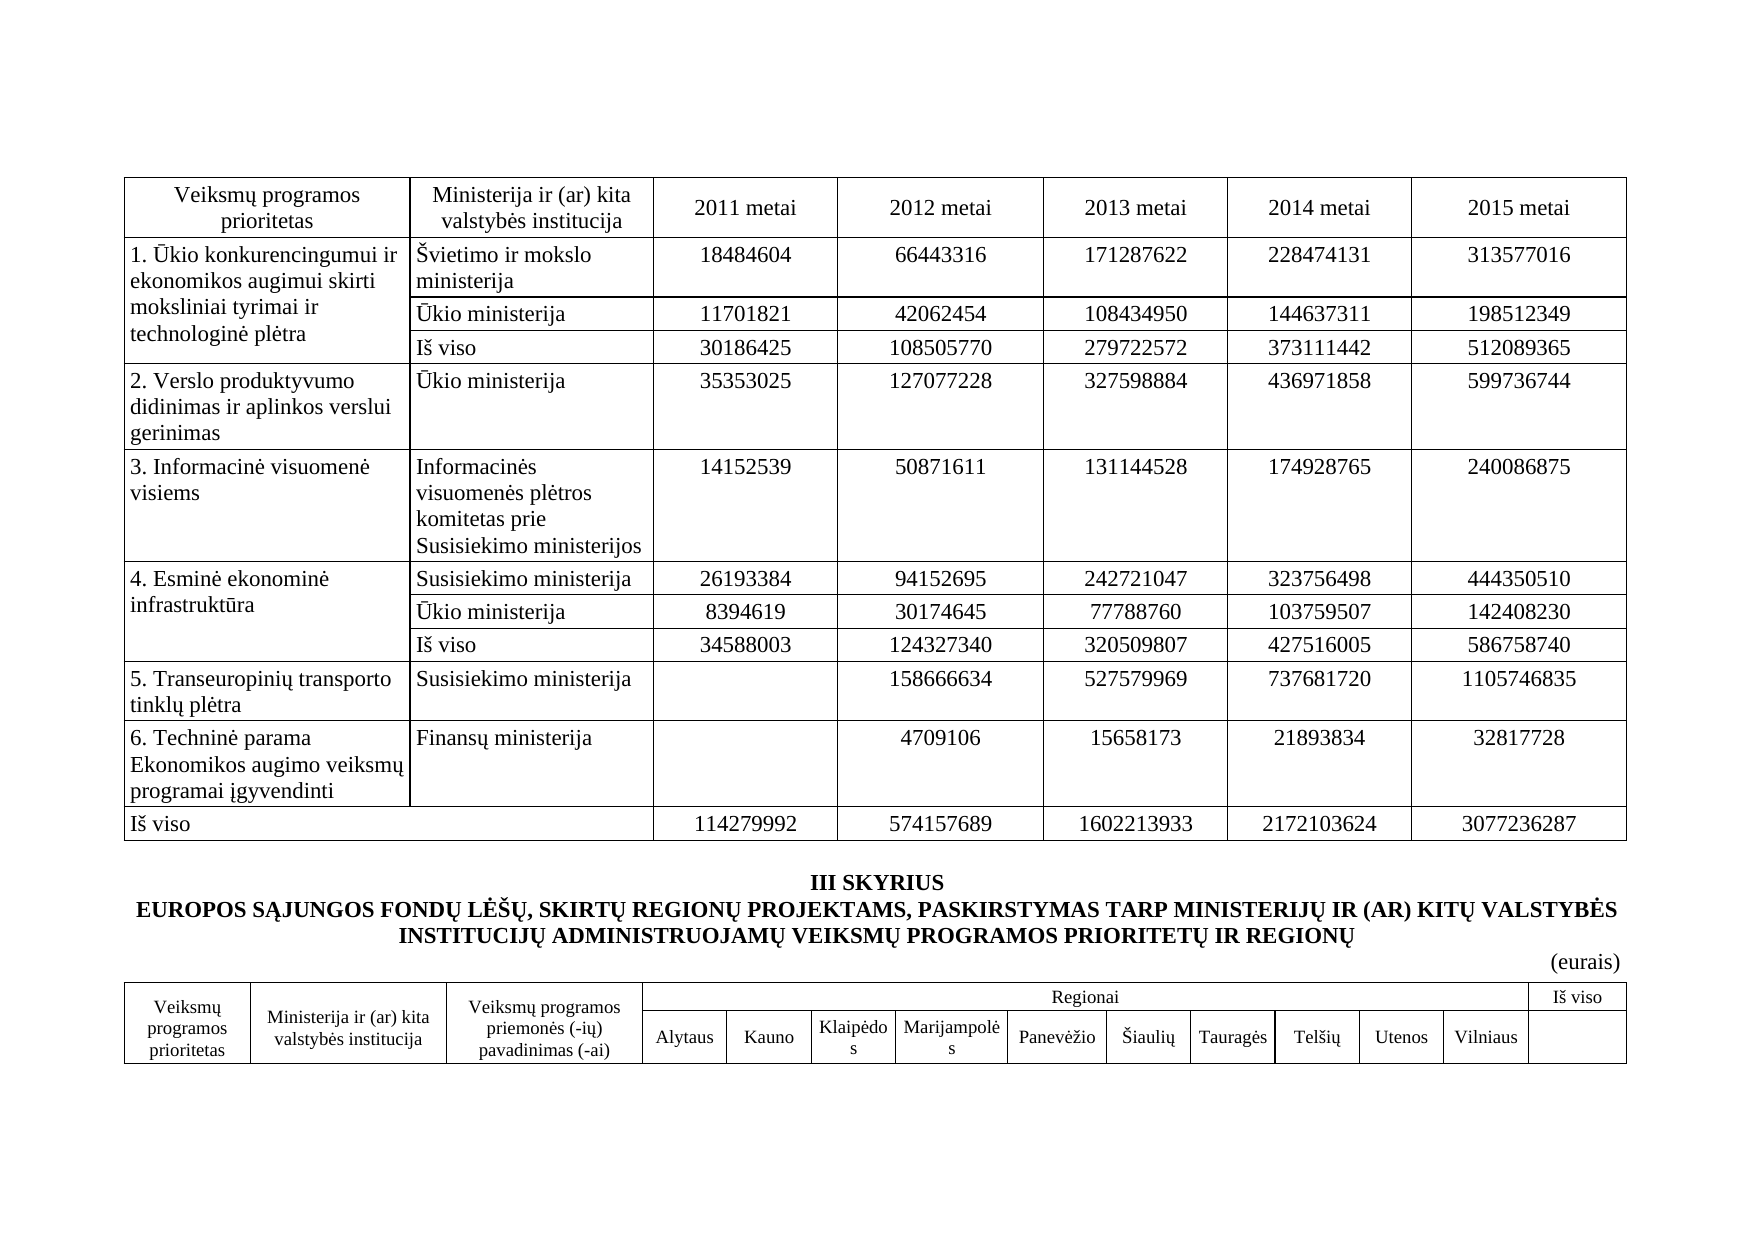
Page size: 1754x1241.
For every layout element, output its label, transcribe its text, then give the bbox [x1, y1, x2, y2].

table_cell 373111442 [1228, 331, 1411, 363]
table_cell Iš viso [125, 807, 653, 839]
table_cell Šiaulių [1107, 1011, 1190, 1063]
table_cell 108505770 [838, 331, 1043, 363]
table_cell 32817728 [1412, 721, 1626, 806]
table_header Iš viso [1529, 983, 1626, 1010]
table_cell 11701821 [654, 298, 837, 329]
table_cell 66443316 [838, 238, 1043, 296]
table_cell 320509807 [1044, 629, 1227, 661]
table_cell 8394619 [654, 595, 837, 627]
table_cell 4. Esminė ekonominė infrastruktūra [125, 562, 409, 661]
table_cell 42062454 [838, 298, 1043, 329]
table_cell 512089365 [1412, 331, 1626, 363]
table_cell 323756498 [1228, 562, 1411, 594]
table_header 2013 metai [1044, 178, 1227, 237]
table_cell Iš viso [411, 331, 653, 363]
table_cell 574157689 [838, 807, 1043, 839]
table_cell 2. Verslo produktyvumo didinimas ir aplinkos verslui gerinimas [125, 364, 409, 449]
table_cell 6. Techninė parama Ekonomikos augimo veiksmų programai įgyvendinti [125, 721, 409, 806]
table_cell Panevėžio [1008, 1011, 1106, 1063]
table_cell Telšių [1276, 1011, 1359, 1063]
table_header Veiksmų programos prioritetas [125, 178, 409, 237]
table_cell 108434950 [1044, 298, 1227, 329]
table_cell 50871611 [838, 450, 1043, 561]
table_cell 142408230 [1412, 595, 1626, 627]
table_cell 14152539 [654, 450, 837, 561]
table_header 2012 metai [838, 178, 1043, 237]
table_cell Ūkio ministerija [411, 595, 653, 627]
table_cell Finansų ministerija [411, 721, 653, 806]
table_cell Klaipėdos [812, 1011, 895, 1063]
table_cell 279722572 [1044, 331, 1227, 363]
table_cell 114279992 [654, 807, 837, 839]
table_cell 444350510 [1412, 562, 1626, 594]
table_cell [654, 662, 837, 720]
table_header Ministerija ir (ar) kita valstybės institucija [251, 983, 446, 1063]
table_cell 144637311 [1228, 298, 1411, 329]
table_cell Iš viso [411, 629, 653, 661]
table_cell Kauno [727, 1011, 811, 1063]
table_header Regionai [643, 983, 1528, 1010]
table_cell 94152695 [838, 562, 1043, 594]
table_cell 198512349 [1412, 298, 1626, 329]
table_cell Vilniaus [1444, 1011, 1528, 1063]
table_cell Alytaus [643, 1011, 726, 1063]
table_cell 21893834 [1228, 721, 1411, 806]
table_header Veiksmų programos prioritetas [125, 983, 250, 1063]
table_cell 427516005 [1228, 629, 1411, 661]
table_cell Informacinės visuomenės plėtros komitetas prie Susisiekimo ministerijos [411, 450, 653, 561]
table_cell 124327340 [838, 629, 1043, 661]
table_cell 34588003 [654, 629, 837, 661]
table_cell 1602213933 [1044, 807, 1227, 839]
table_cell 77788760 [1044, 595, 1227, 627]
table_cell 174928765 [1228, 450, 1411, 561]
table_cell 3. Informacinė visuomenė visiems [125, 450, 409, 561]
table_cell [1529, 1011, 1626, 1063]
table_cell 527579969 [1044, 662, 1227, 720]
table_cell 35353025 [654, 364, 837, 449]
table_cell 586758740 [1412, 629, 1626, 661]
text III SKYRIUS [118, 869, 1636, 896]
table_cell [654, 721, 837, 806]
table_cell 30174645 [838, 595, 1043, 627]
table_cell 131144528 [1044, 450, 1227, 561]
table_cell 599736744 [1412, 364, 1626, 449]
table_cell Susisiekimo ministerija [411, 662, 653, 720]
table_cell Ūkio ministerija [411, 364, 653, 449]
table_cell 1. Ūkio konkurencingumui ir ekonomikos augimui skirti moksliniai tyrimai ir technologinė plėtra [125, 238, 409, 363]
table_cell 127077228 [838, 364, 1043, 449]
table_cell 4709106 [838, 721, 1043, 806]
table_cell 30186425 [654, 331, 837, 363]
table_header 2015 metai [1412, 178, 1626, 237]
table_cell 313577016 [1412, 238, 1626, 296]
table_cell Utenos [1360, 1011, 1443, 1063]
table_cell Marijampolės [896, 1011, 1007, 1063]
table_cell 737681720 [1228, 662, 1411, 720]
table_header Ministerija ir (ar) kita valstybės institucija [411, 178, 653, 237]
table_cell 327598884 [1044, 364, 1227, 449]
table_cell 103759507 [1228, 595, 1411, 627]
text EUROPOS SĄJUNGOS FONDŲ LĖŠŲ, SKIRTŲ REGIONŲ PROJEKTAMS, PASKIRSTYMAS TARP MINISTERIJŲ IR (AR) KITŲ VALSTYBĖS INSTITUCIJŲ ADMINISTRUOJAMŲ VEIKSMŲ PROGRAMOS PRIORITETŲ IR REGIONŲ [118, 896, 1636, 948]
table_header 2011 metai [654, 178, 837, 237]
table_cell 436971858 [1228, 364, 1411, 449]
table_cell Tauragės [1191, 1011, 1274, 1063]
table_cell 5. Transeuropinių transporto tinklų plėtra [125, 662, 409, 720]
text (eurais) [118, 948, 1636, 975]
table_cell 240086875 [1412, 450, 1626, 561]
table_cell 3077236287 [1412, 807, 1626, 839]
table_cell 1105746835 [1412, 662, 1626, 720]
table_cell Ūkio ministerija [411, 298, 653, 329]
table_cell 158666634 [838, 662, 1043, 720]
table_cell 228474131 [1228, 238, 1411, 296]
table_cell 15658173 [1044, 721, 1227, 806]
table_header Veiksmų programos priemonės (-ių) pavadinimas (-ai) [447, 983, 642, 1063]
table_header 2014 metai [1228, 178, 1411, 237]
table_cell 18484604 [654, 238, 837, 296]
table_cell 242721047 [1044, 562, 1227, 594]
table_cell 171287622 [1044, 238, 1227, 296]
table_cell 2172103624 [1228, 807, 1411, 839]
table_cell Susisiekimo ministerija [411, 562, 653, 594]
table_cell Švietimo ir mokslo ministerija [411, 238, 653, 296]
table_cell 26193384 [654, 562, 837, 594]
